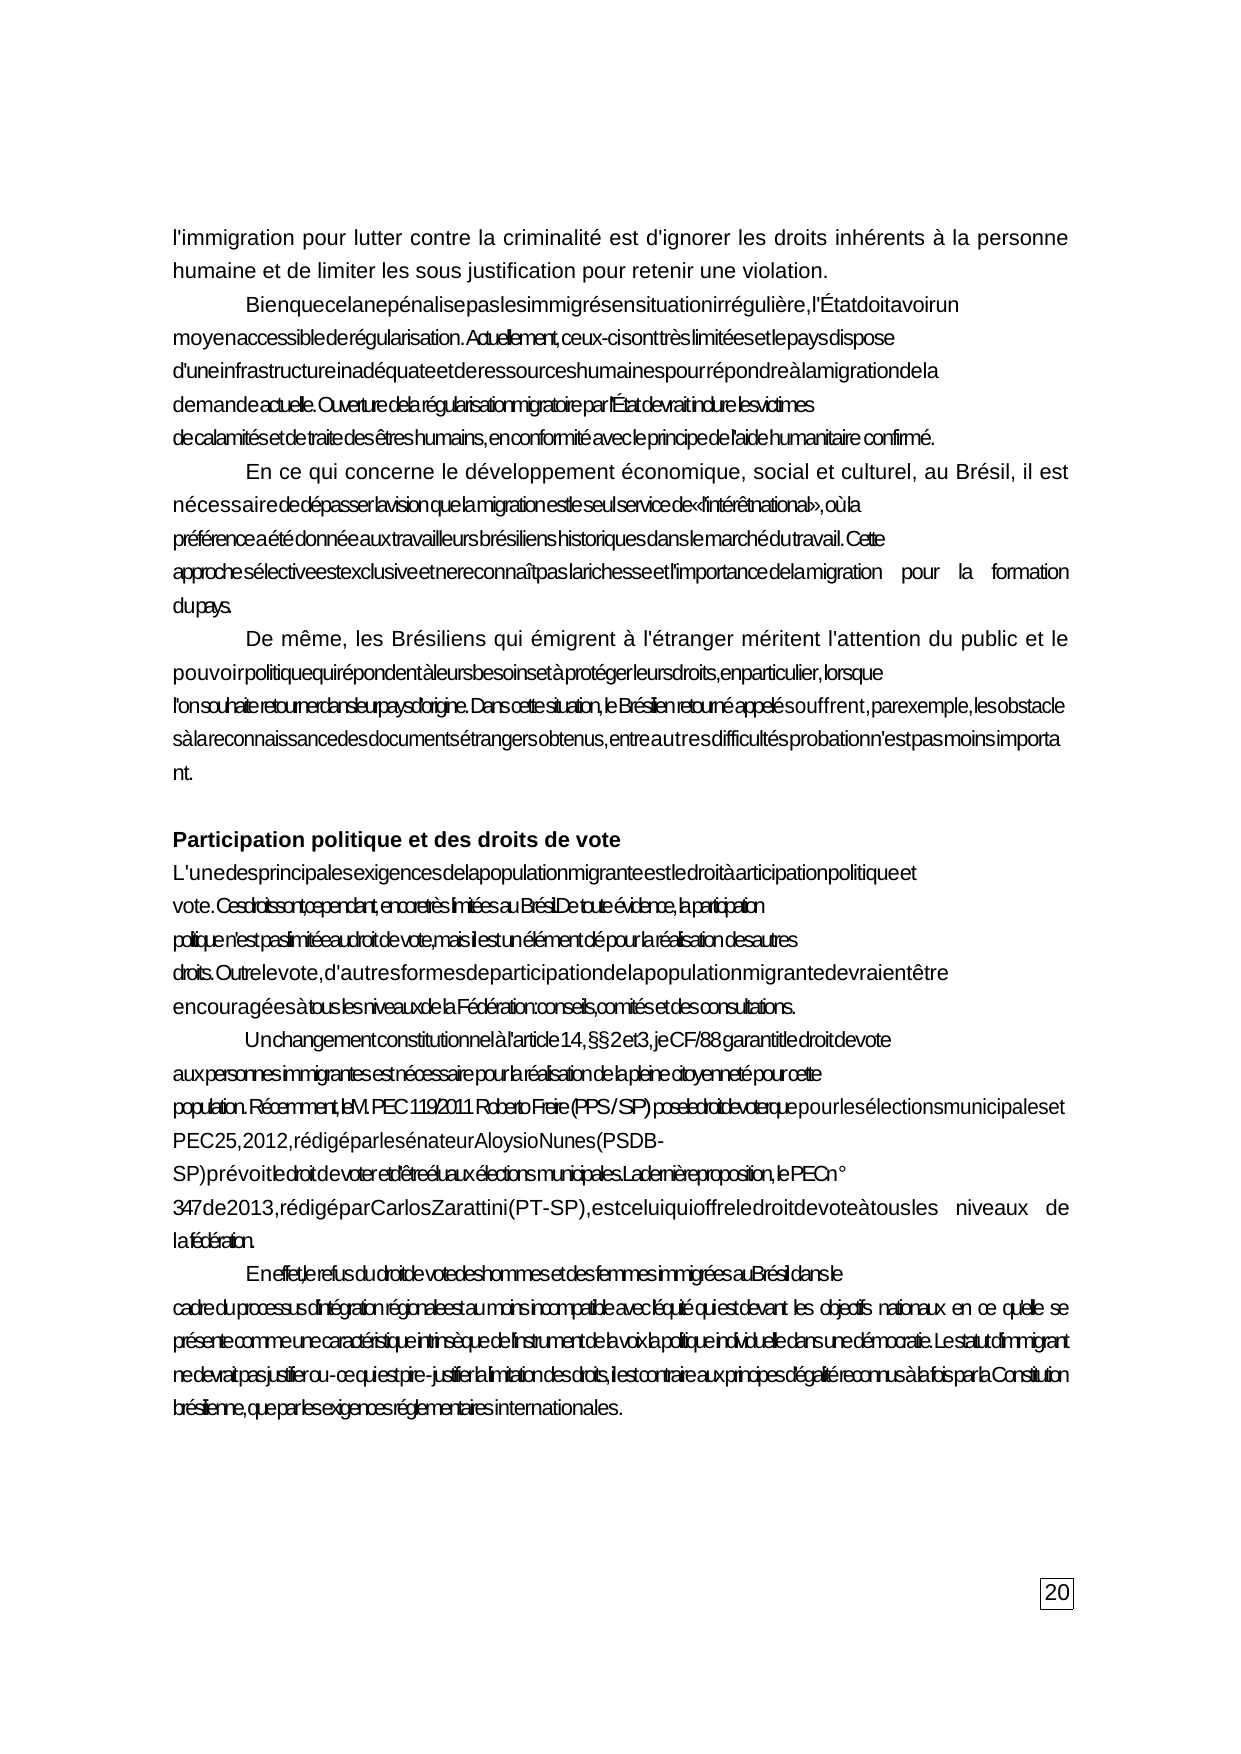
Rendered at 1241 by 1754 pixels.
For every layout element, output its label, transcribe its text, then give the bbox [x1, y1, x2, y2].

text Bienquecelanepénalisepaslesimmigrésensituationirrégulière,l'Étatdoitavoirun moyenaccessiblederégularisation.Actuellement,ceux-cisonttrèslimitéesetlepaysdispose d'uneinfrastructureinadéquateetderessourceshumainespourrépondreàlamigrationdela demandeactuelle.Ouverturedelarégularisationmigratoireparl'Étatdevraitinclurelesvictimes decalamitésetdetraitedesêtreshumains,enconformitéavecleprincipedel'aidehumanitaire confirmé. [172, 292, 1069, 451]
text L'unedesprincipalesexigencesdelapopulationmigranteestledroitàarticipationpolitiqueet vote.Cesdroitssont,cependant,encoretrèslimitéesauBrésil.Detouteévidence,laparticipation politiquen'estpaslimitéeaudroitdevote,maisilestunélémentclépourlaréalisationdesautres droits.Outrelevote,d'autresformesdeparticipationdelapopulationmigrantedevraientêtre encouragéesàtouslesniveauxdelaFédération:conseils,comitésetdesconsultations. [172, 860, 1069, 1019]
text En ce qui concerne le développement économique, social et culturel, au Brésil, il est nécessairededépasserlavisionquelamigrationestleseulservicede«l'intérêtnational»,oùla préférenceaétédonnéeauxtravailleursbrésilienshistoriquesdanslemarchédutravail.Cette approchesélectiveestexclusiveetnereconnaîtpaslarichesseetl'importancedelamigration pour la formation dupays. [172, 459, 1070, 618]
text Eneffet,lerefusdudroitdevotedeshommesetdesfemmesimmigréesauBrésildansle cadreduprocessusd'intégrationrégionaleestaumoinsincompatibleavecl'équitéquiestdevant les objectifs nationaux en ce qu'elle se présente comme une caractéristique intrinsèque de l'instrument de la voix la politique individuelle dans une démocratie. Le statut d'immigrant ne devrait pas justifier ou - ce qui est pire - justifier la limitation des droits, il est contraire aux principes d'égalité reconnus à la fois par la Constitution brésilienne, que par les exigences réglementairesinternationales. [172, 1261, 1070, 1420]
text l'immigration pour lutter contre la criminalité est d'ignorer les droits inhérents à la personne humaine et de limiter les sous justification pour retenir une violation. [172, 225, 1069, 283]
subtitle Participation politique et des droits de vote [172, 826, 1082, 852]
text Unchangementconstitutionnelàl'article14,§§2et3,jeCF/88garantitledroitdevote auxpersonnesimmigrantesestnécessairepourlaréalisationdelapleinecitoyennetépourcette population.Récemment,leM.PEC119/2011RobertoFreire(PPS/SP)poseledroitdevoterquepourlesélectionsmunicipalesetPEC25,2012,rédigéparlesénateurAloysioNunes(PSDB-SP)prévoitledroitdevoteretd'êtreéluauxélectionsmunicipales.Ladernièreproposition,lePECn° 347de2013,rédigéparCarlosZarattini(PT-SP),estceluiquioffreledroitdevoteàtousles niveaux de lafédération. [172, 1027, 1069, 1253]
text De même, les Brésiliens qui émigrent à l'étranger méritent l'attention du public et le pouvoirpolitiquequirépondentàleursbesoinsetàprotégerleursdroits,enparticulier,lorsque l'onsouhaiteretournerdansleurpaysd'origine.Danscettesituation,leBrésilienretournéappelésouffrent,parexemple,lesobstaclesàlareconnaissancedesdocumentsétrangersobtenus,entreautresdifficultésprobationn'estpasmoinsimportant. [172, 626, 1069, 785]
